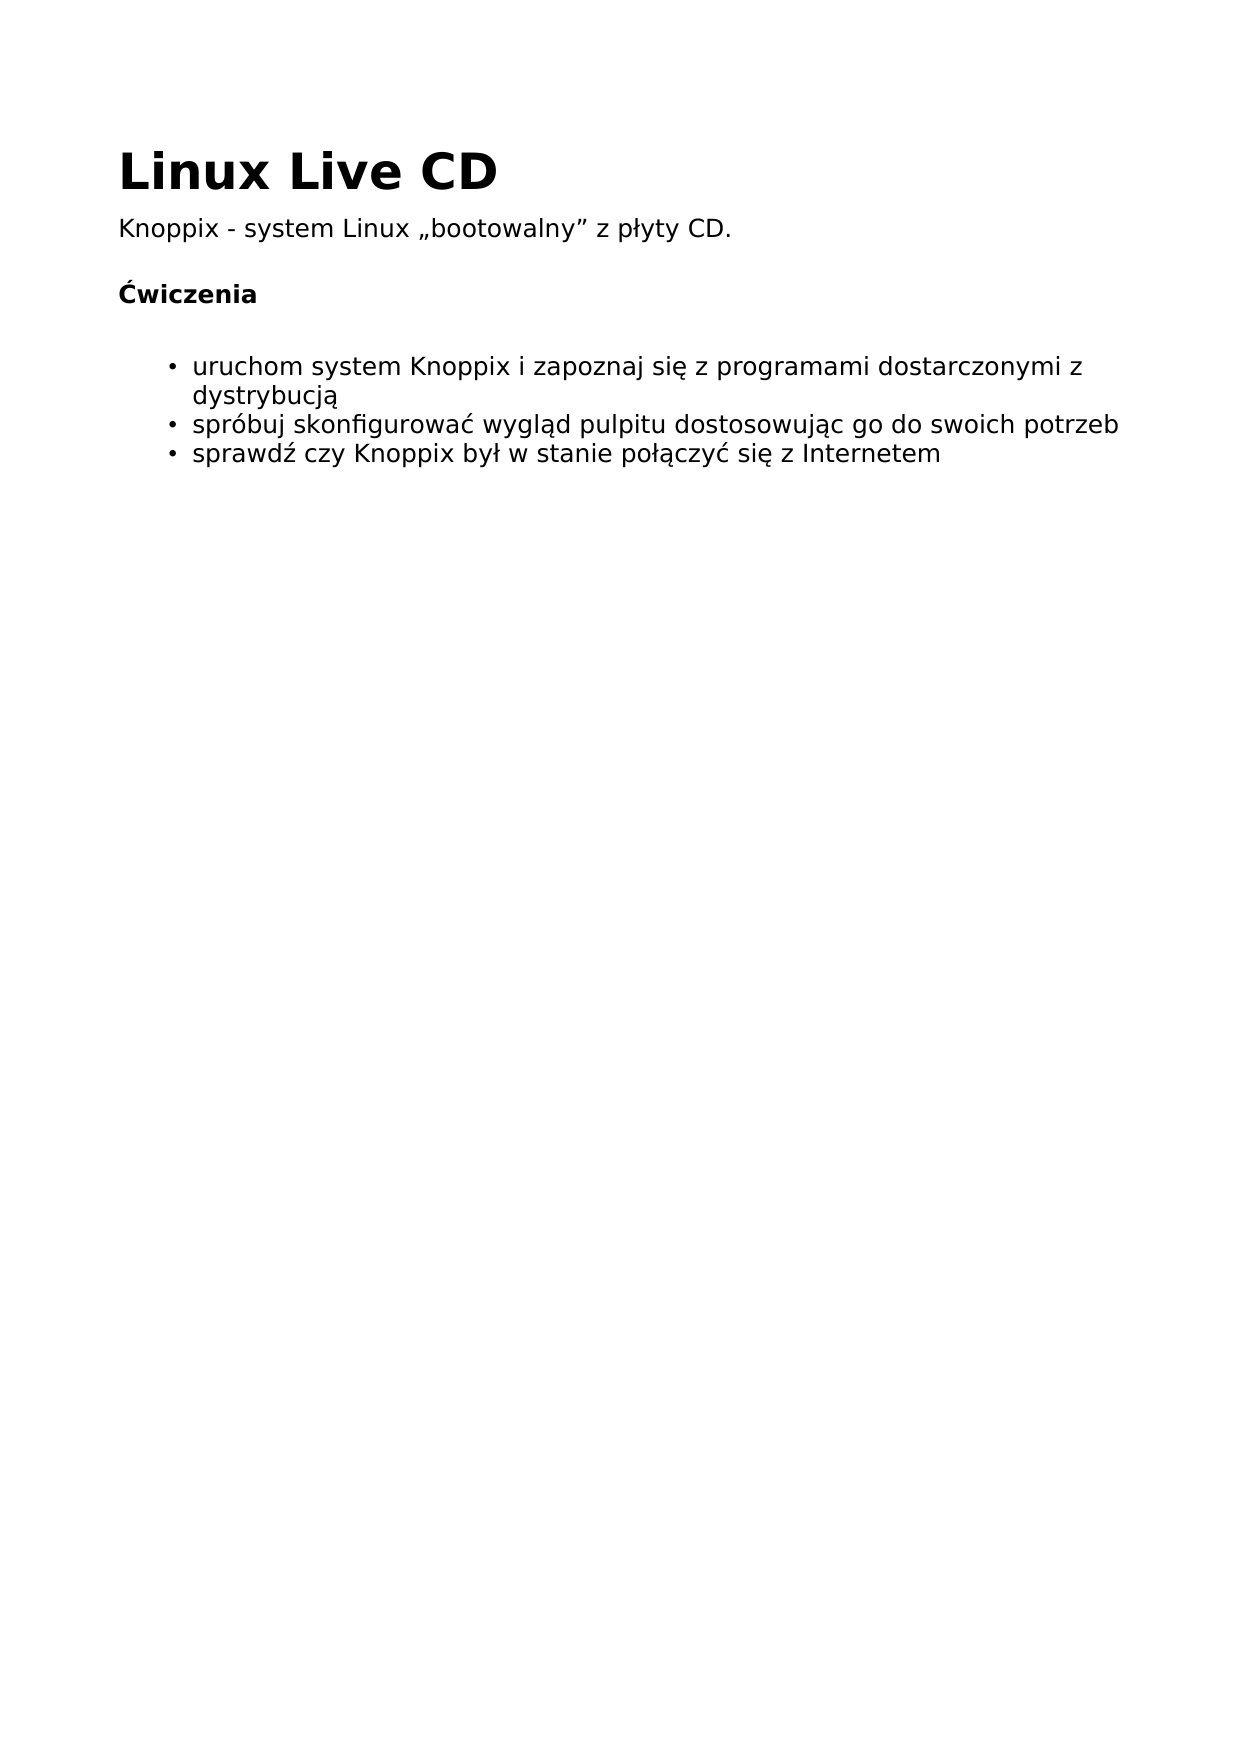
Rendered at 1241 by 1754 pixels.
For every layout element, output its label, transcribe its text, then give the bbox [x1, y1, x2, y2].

list sprawdź czy Knoppix był w stanie połączyć się z Internetem [177, 439, 1122, 468]
list uruchom system Knoppix i zapoznaj się z programami dostarczonymi z dystrybucją [177, 352, 1122, 410]
list spróbuj skonfigurować wygląd pulpitu dostosowując go do swoich potrzeb [177, 410, 1122, 439]
subtitle Ćwiczenia [118, 281, 1122, 310]
subtitle Linux Live CD [118, 143, 1122, 201]
text Knoppix - system Linux „bootowalny” z płyty CD. [118, 214, 1122, 243]
